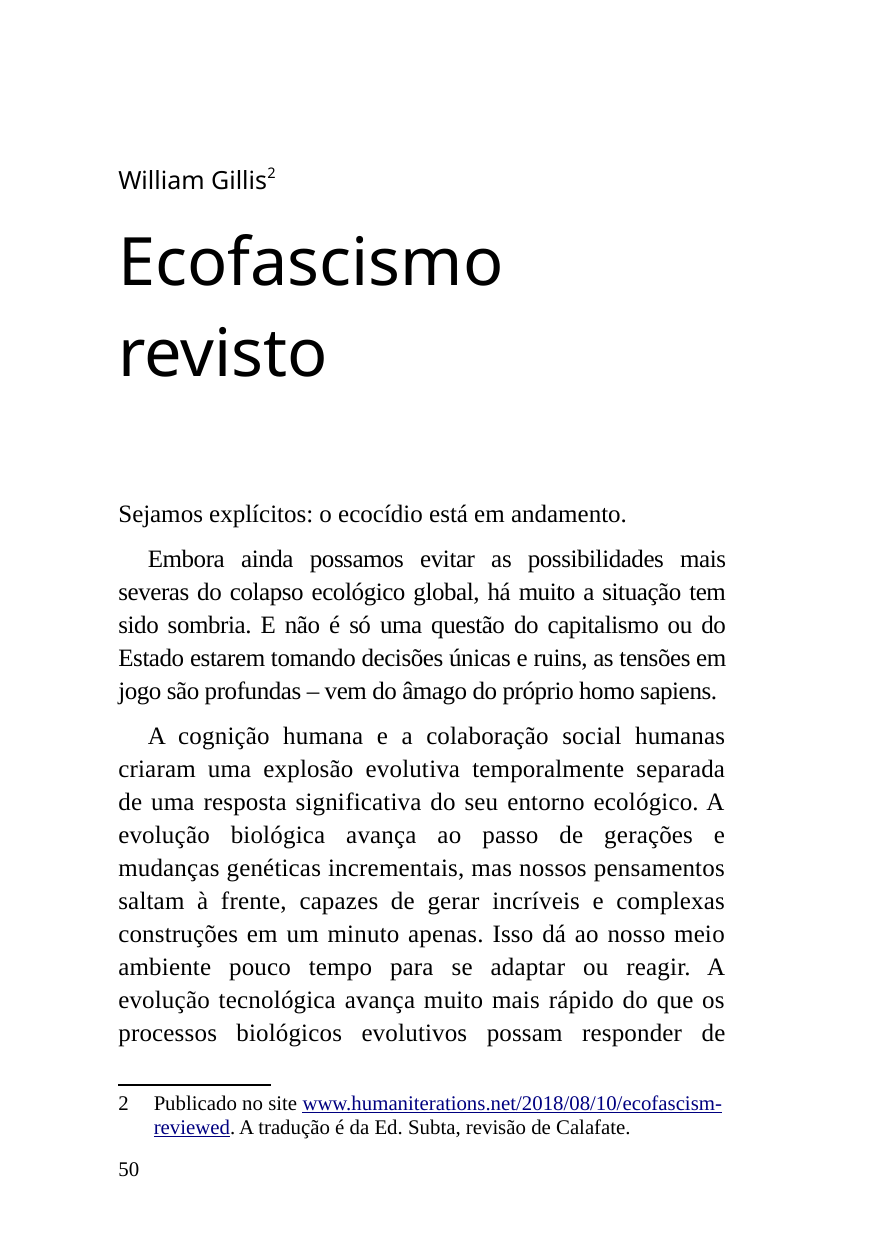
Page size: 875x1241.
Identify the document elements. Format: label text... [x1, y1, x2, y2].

text Embora ainda possamos evitar as possibilidades mais severas do colapso ecológico global, há muito a situação tem sido sombria. E não é só uma questão do capitalismo ou do Estado estarem tomando decisões únicas e ruins, as tensões em jogo são profundas – vem do âmago do próprio homo sapiens. [118, 544, 726, 705]
text Sejamos explícitos: o ecocídio está em andamento. [118, 499, 726, 528]
subtitle Ecofascismo revisto [118, 214, 726, 396]
text Publicado no site www.humaniterations.net/2018/08/10/ecofascism-reviewed. A tradução é da Ed. Subta, revisão de Calafate. [118, 1091, 726, 1139]
text William Gillis [118, 163, 726, 197]
text A cognição humana e a colaboração social humanas criaram uma explosão evolutiva temporalmente separada de uma resposta significativa do seu entorno ecológico. A evolução biológica avança ao passo de gerações e mudanças genéticas incrementais, mas nossos pensamentos saltam à frente, capazes de gerar incríveis e complexas construções em um minuto apenas. Isso dá ao nosso meio ambiente pouco tempo para se adaptar ou reagir. A evolução tecnológica avança muito mais rápido do que os processos biológicos evolutivos possam responder de [118, 721, 726, 1047]
